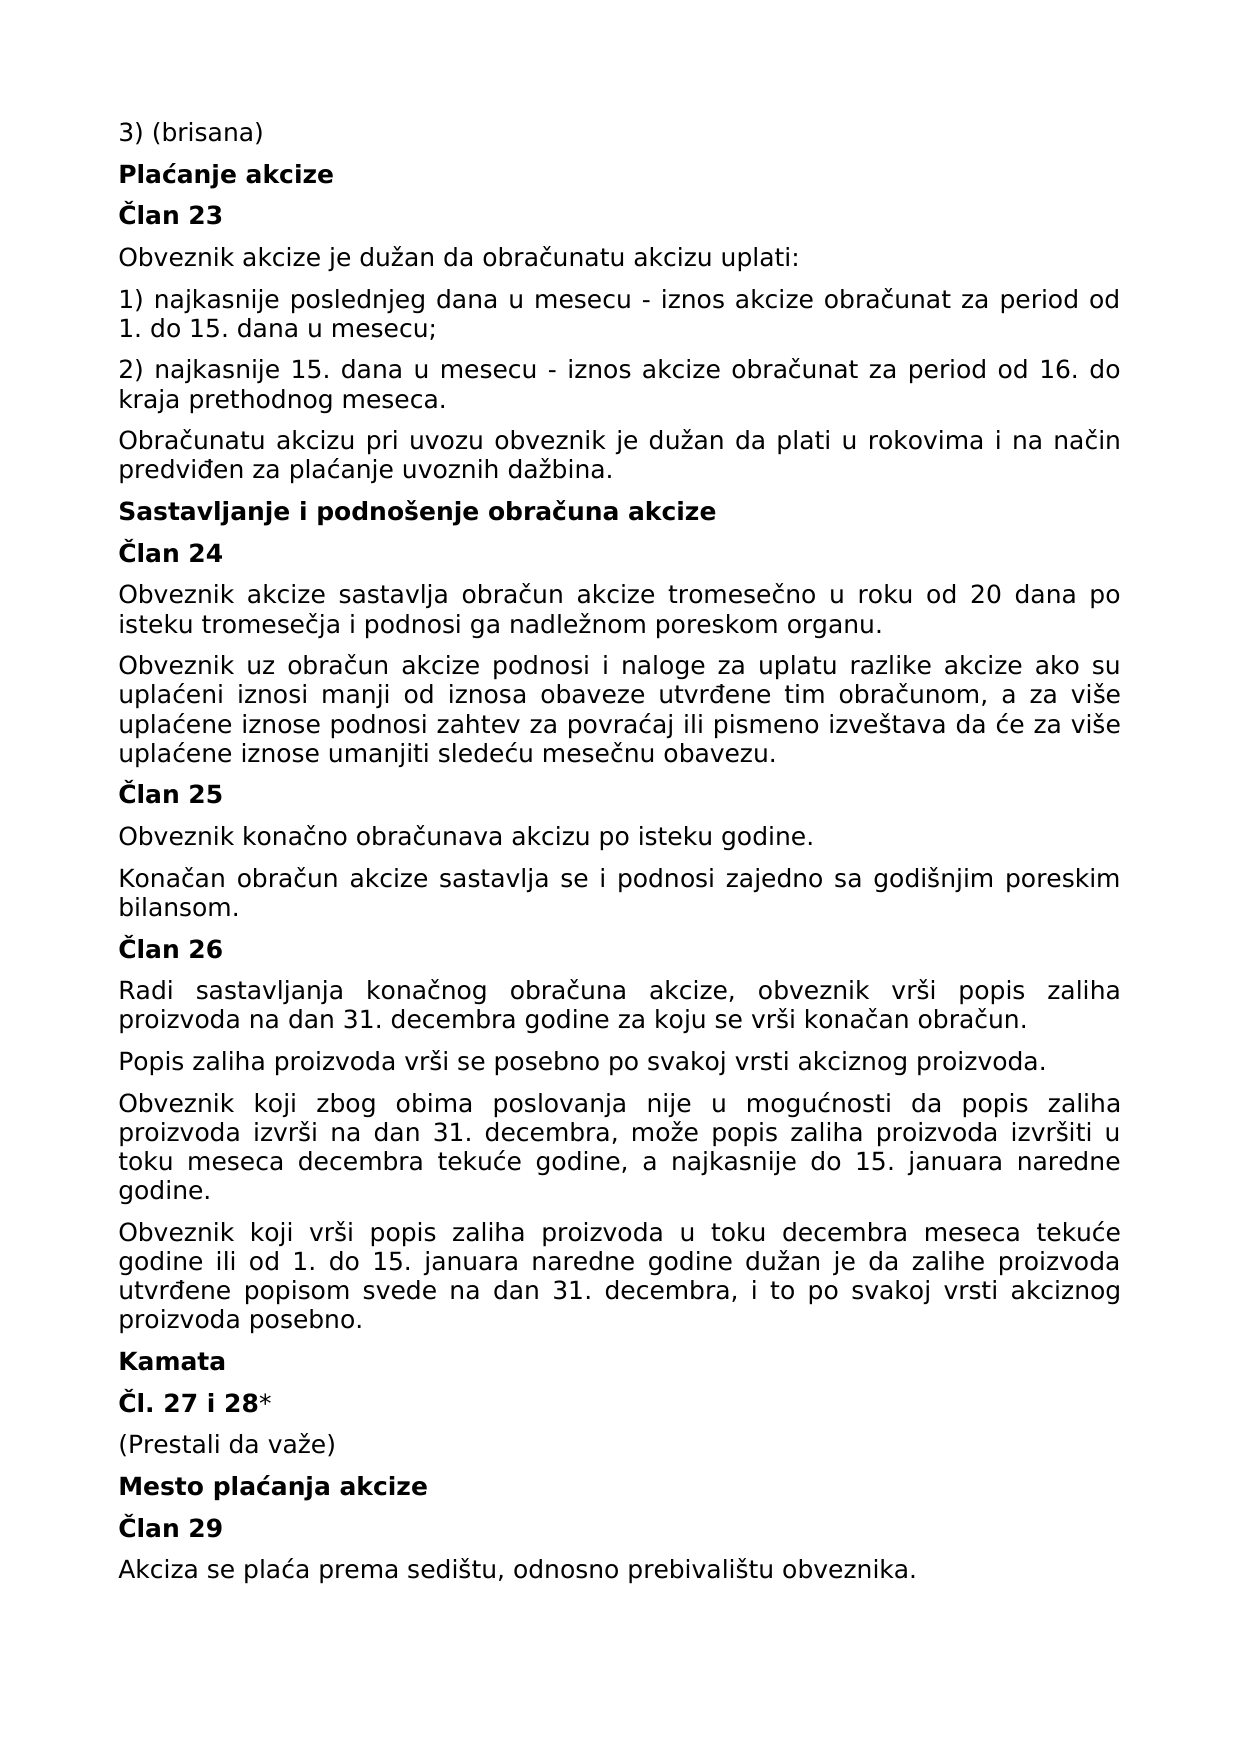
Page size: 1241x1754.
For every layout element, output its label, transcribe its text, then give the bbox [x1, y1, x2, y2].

text 2) najkasnije 15. dana u mesecu - iznos akcize obračunat za period od 16. do kraja prethodnog meseca. [118, 356, 1122, 414]
text Obveznik konačno obračunava akcizu po isteku godine. [118, 822, 1122, 851]
text Čl. 27 i 28* [118, 1389, 1122, 1418]
text Obračunatu akcizu pri uvozu obveznik je dužan da plati u rokovima i na način predviđen za plaćanje uvoznih dažbina. [118, 426, 1122, 485]
text (Prestali da važe) [118, 1431, 1122, 1460]
text 3) (brisana) [118, 118, 1122, 147]
text Član 26 [118, 935, 1122, 964]
text Obveznik koji zbog obima poslovanja nije u mogućnosti da popis zaliha proizvoda izvrši na dan 31. decembra, može popis zaliha proizvoda izvršiti u toku meseca decembra tekuće godine, a najkasnije do 15. januara naredne godine. [118, 1089, 1122, 1206]
text Sastavljanje i podnošenje obračuna akcize [118, 497, 1122, 526]
text Mesto plaćanja akcize [118, 1472, 1122, 1501]
text Konačan obračun akcize sastavlja se i podnosi zajedno sa godišnjim poreskim bilansom. [118, 864, 1122, 922]
text Obveznik uz obračun akcize podnosi i naloge za uplatu razlike akcize ako su uplaćeni iznosi manji od iznosa obaveze utvrđene tim obračunom, a za više uplaćene iznose podnosi zahtev za povraćaj ili pismeno izveštava da će za više uplaćene iznose umanjiti sledeću mesečnu obavezu. [118, 651, 1122, 768]
text Obveznik akcize je dužan da obračunatu akcizu uplati: [118, 243, 1122, 272]
text Plaćanje akcize [118, 160, 1122, 189]
text Član 25 [118, 781, 1122, 810]
text Član 29 [118, 1514, 1122, 1543]
text Član 23 [118, 201, 1122, 231]
text Akciza se plaća prema sedištu, odnosno prebivalištu obveznika. [118, 1556, 1122, 1585]
text 1) najkasnije poslednjeg dana u mesecu - iznos akcize obračunat za period od 1. do 15. dana u mesecu; [118, 285, 1122, 343]
text Obveznik koji vrši popis zaliha proizvoda u toku decembra meseca tekuće godine ili od 1. do 15. januara naredne godine dužan je da zalihe proizvoda utvrđene popisom svede na dan 31. decembra, i to po svakoj vrsti akciznog proizvoda posebno. [118, 1218, 1122, 1335]
text Popis zaliha proizvoda vrši se posebno po svakoj vrsti akciznog proizvoda. [118, 1047, 1122, 1076]
text Član 24 [118, 539, 1122, 568]
text Obveznik akcize sastavlja obračun akcize tromesečno u roku od 20 dana po isteku tromesečja i podnosi ga nadležnom poreskom organu. [118, 581, 1122, 639]
text Kamata [118, 1347, 1122, 1376]
text Radi sastavljanja konačnog obračuna akcize, obveznik vrši popis zaliha proizvoda na dan 31. decembra godine za koju se vrši konačan obračun. [118, 976, 1122, 1035]
